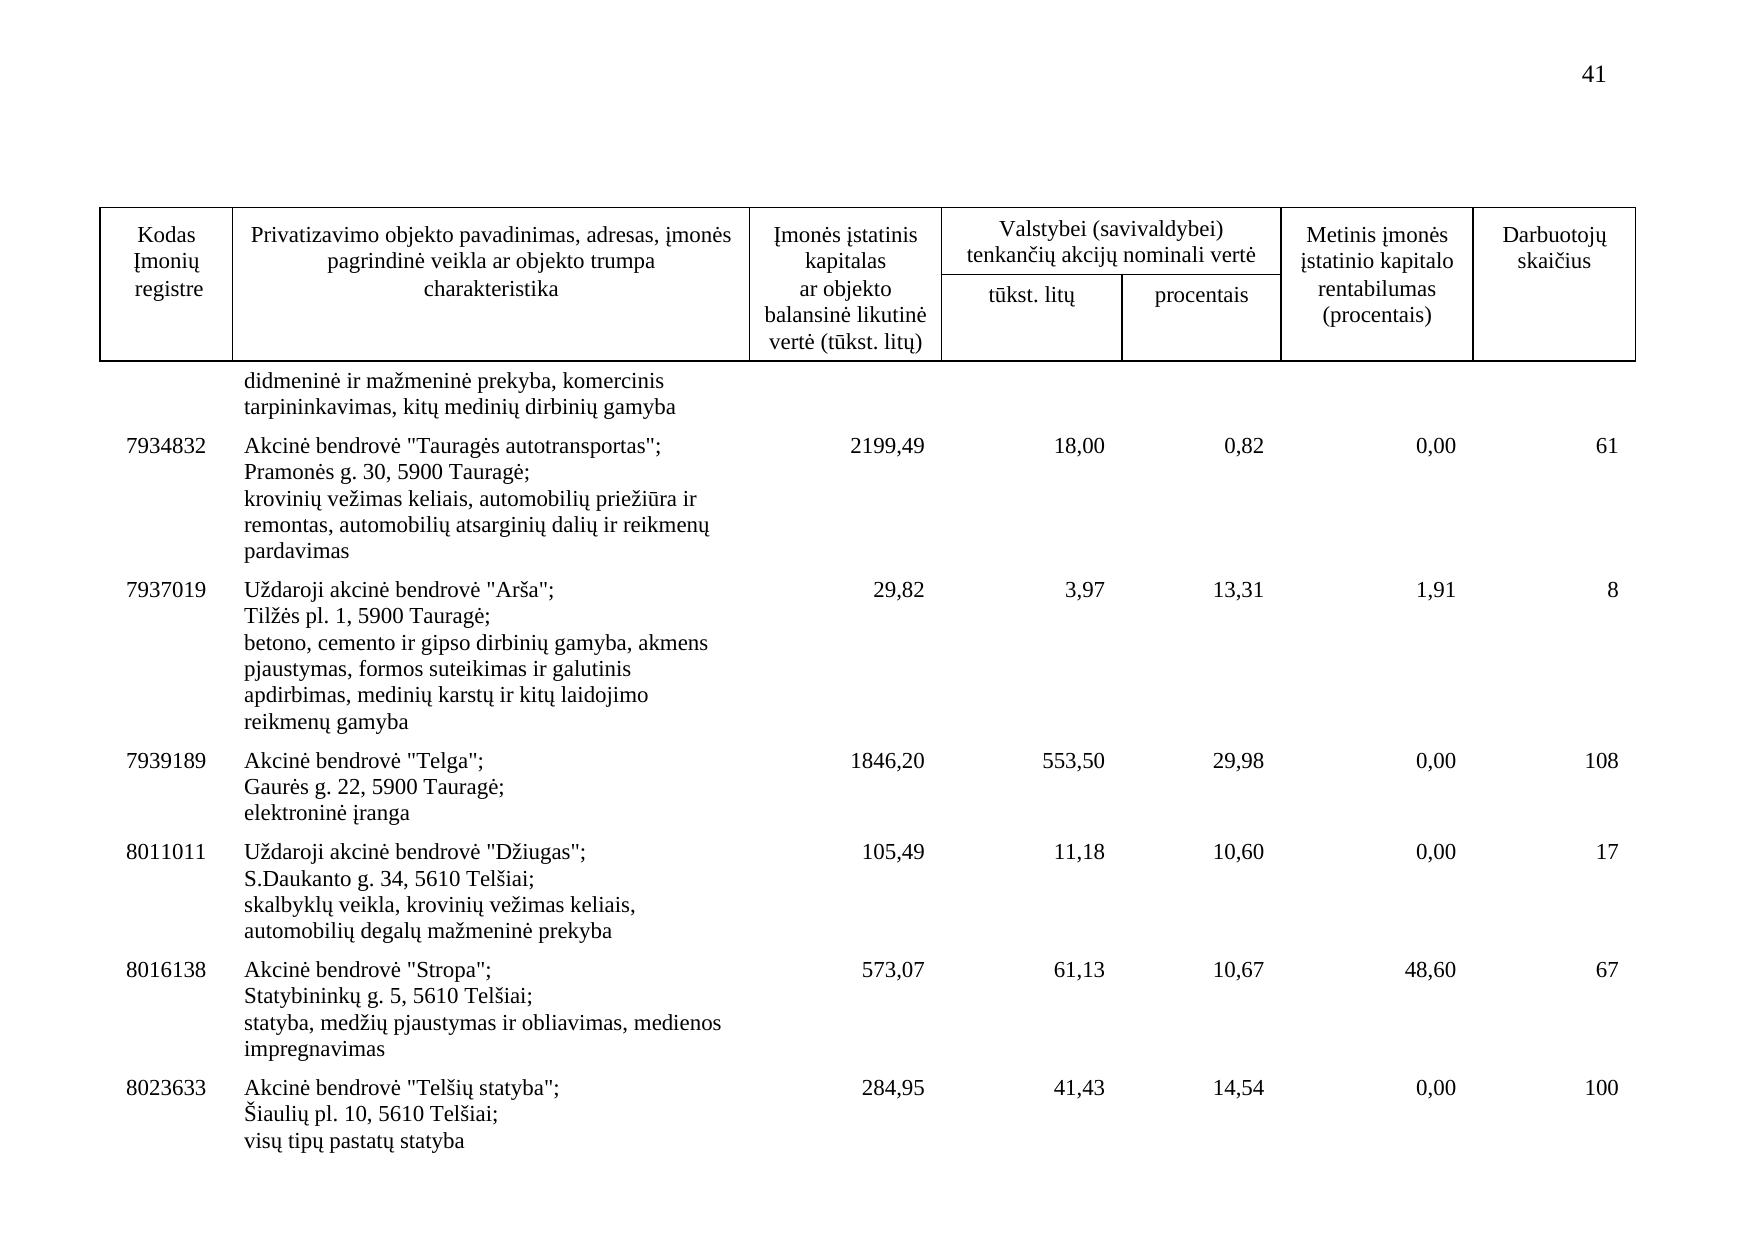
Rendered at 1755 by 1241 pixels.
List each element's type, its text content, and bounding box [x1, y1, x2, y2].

table_cell 8023633 [100, 1068, 233, 1159]
table_cell 61,13 [941, 950, 1122, 1068]
table_cell charakteristika [233, 274, 749, 360]
table_cell 48,60 [1281, 950, 1473, 1068]
table_cell 0,00 [1281, 1068, 1473, 1159]
table_cell didmeninė ir mažmeninė prekyba, komercinis tarpininkavimas, kitų medinių dirbinių gamyba [233, 362, 749, 426]
table_header Kodas Įmonių [101, 208, 232, 273]
table_cell [750, 362, 941, 426]
table_cell 2199,49 [750, 426, 941, 570]
table_cell [941, 362, 1122, 426]
table_cell ar objekto balansinė likutinė vertė (tūkst. litų) [750, 274, 941, 360]
table_cell 14,54 [1122, 1068, 1281, 1159]
table_cell rentabilumas (procentais) [1282, 274, 1472, 360]
table_cell 7934832 [100, 426, 233, 570]
table_cell 108 [1473, 741, 1636, 832]
table_cell 10,60 [1122, 832, 1281, 950]
table_cell Uždaroji akcinė bendrovė "Džiugas"; S.Daukanto g. 34, 5610 Telšiai; skalbyklų veikla, krovinių vežimas keliais, automobilių degalų mažmeninė prekyba [233, 832, 749, 950]
table_cell 8011011 [100, 832, 233, 950]
table_cell 61 [1473, 426, 1636, 570]
table_cell 100 [1473, 1068, 1636, 1159]
table_cell [100, 362, 233, 426]
table_cell 29,82 [750, 570, 941, 741]
table_header Darbuotojų skaičius [1474, 208, 1635, 273]
table_cell 13,31 [1122, 570, 1281, 741]
table_cell 284,95 [750, 1068, 941, 1159]
table_cell 10,67 [1122, 950, 1281, 1068]
table_cell 1,91 [1281, 570, 1473, 741]
table_cell tūkst. litų [942, 275, 1121, 360]
table_cell 573,07 [750, 950, 941, 1068]
table_cell Akcinė bendrovė "Telga"; Gaurės g. 22, 5900 Tauragė; elektroninė įranga [233, 741, 749, 832]
table_cell 67 [1473, 950, 1636, 1068]
table_cell 8016138 [100, 950, 233, 1068]
table_cell 1846,20 [750, 741, 941, 832]
table_cell 41,43 [941, 1068, 1122, 1159]
table_cell 0,82 [1122, 426, 1281, 570]
table_header Metinis įmonės įstatinio kapitalo [1282, 208, 1472, 273]
table_cell 29,98 [1122, 741, 1281, 832]
table_cell Akcinė bendrovė "Stropa"; Statybininkų g. 5, 5610 Telšiai; statyba, medžių pjaustymas ir obliavimas, medienos impregnavimas [233, 950, 749, 1068]
table_cell 8 [1473, 570, 1636, 741]
table_cell 553,50 [941, 741, 1122, 832]
table_cell 0,00 [1281, 426, 1473, 570]
table_cell procentais [1123, 275, 1280, 360]
table_cell 3,97 [941, 570, 1122, 741]
table_header Privatizavimo objekto pavadinimas, adresas, įmonės pagrindinė veikla ar objekto trumpa [233, 208, 749, 273]
table_cell Akcinė bendrovė "Telšių statyba"; Šiaulių pl. 10, 5610 Telšiai; visų tipų pastatų statyba [233, 1068, 749, 1159]
table_cell Akcinė bendrovė "Tauragės autotransportas"; Pramonės g. 30, 5900 Tauragė; krovinių vežimas keliais, automobilių priežiūra ir remontas, automobilių atsarginių dalių ir reikmenų pardavimas [233, 426, 749, 570]
table_cell 0,00 [1281, 741, 1473, 832]
table_cell 7939189 [100, 741, 233, 832]
table_cell 18,00 [941, 426, 1122, 570]
table_header Valstybei (savivaldybei) tenkančių akcijų nominali vertė [942, 208, 1280, 273]
table_cell registre [101, 274, 232, 360]
table_cell [1281, 362, 1473, 426]
table_header Įmonės įstatinis kapitalas [750, 208, 941, 273]
table_cell 11,18 [941, 832, 1122, 950]
table_cell [1474, 274, 1635, 360]
table_cell 105,49 [750, 832, 941, 950]
table_cell 7937019 [100, 570, 233, 741]
table_cell [1122, 362, 1281, 426]
table_cell 17 [1473, 832, 1636, 950]
table_cell 0,00 [1281, 832, 1473, 950]
table_cell Uždaroji akcinė bendrovė "Arša"; Tilžės pl. 1, 5900 Tauragė; betono, cemento ir gipso dirbinių gamyba, akmens pjaustymas, formos suteikimas ir galutinis apdirbimas, medinių karstų ir kitų laidojimo reikmenų gamyba [233, 570, 749, 741]
table_cell [1473, 362, 1636, 426]
